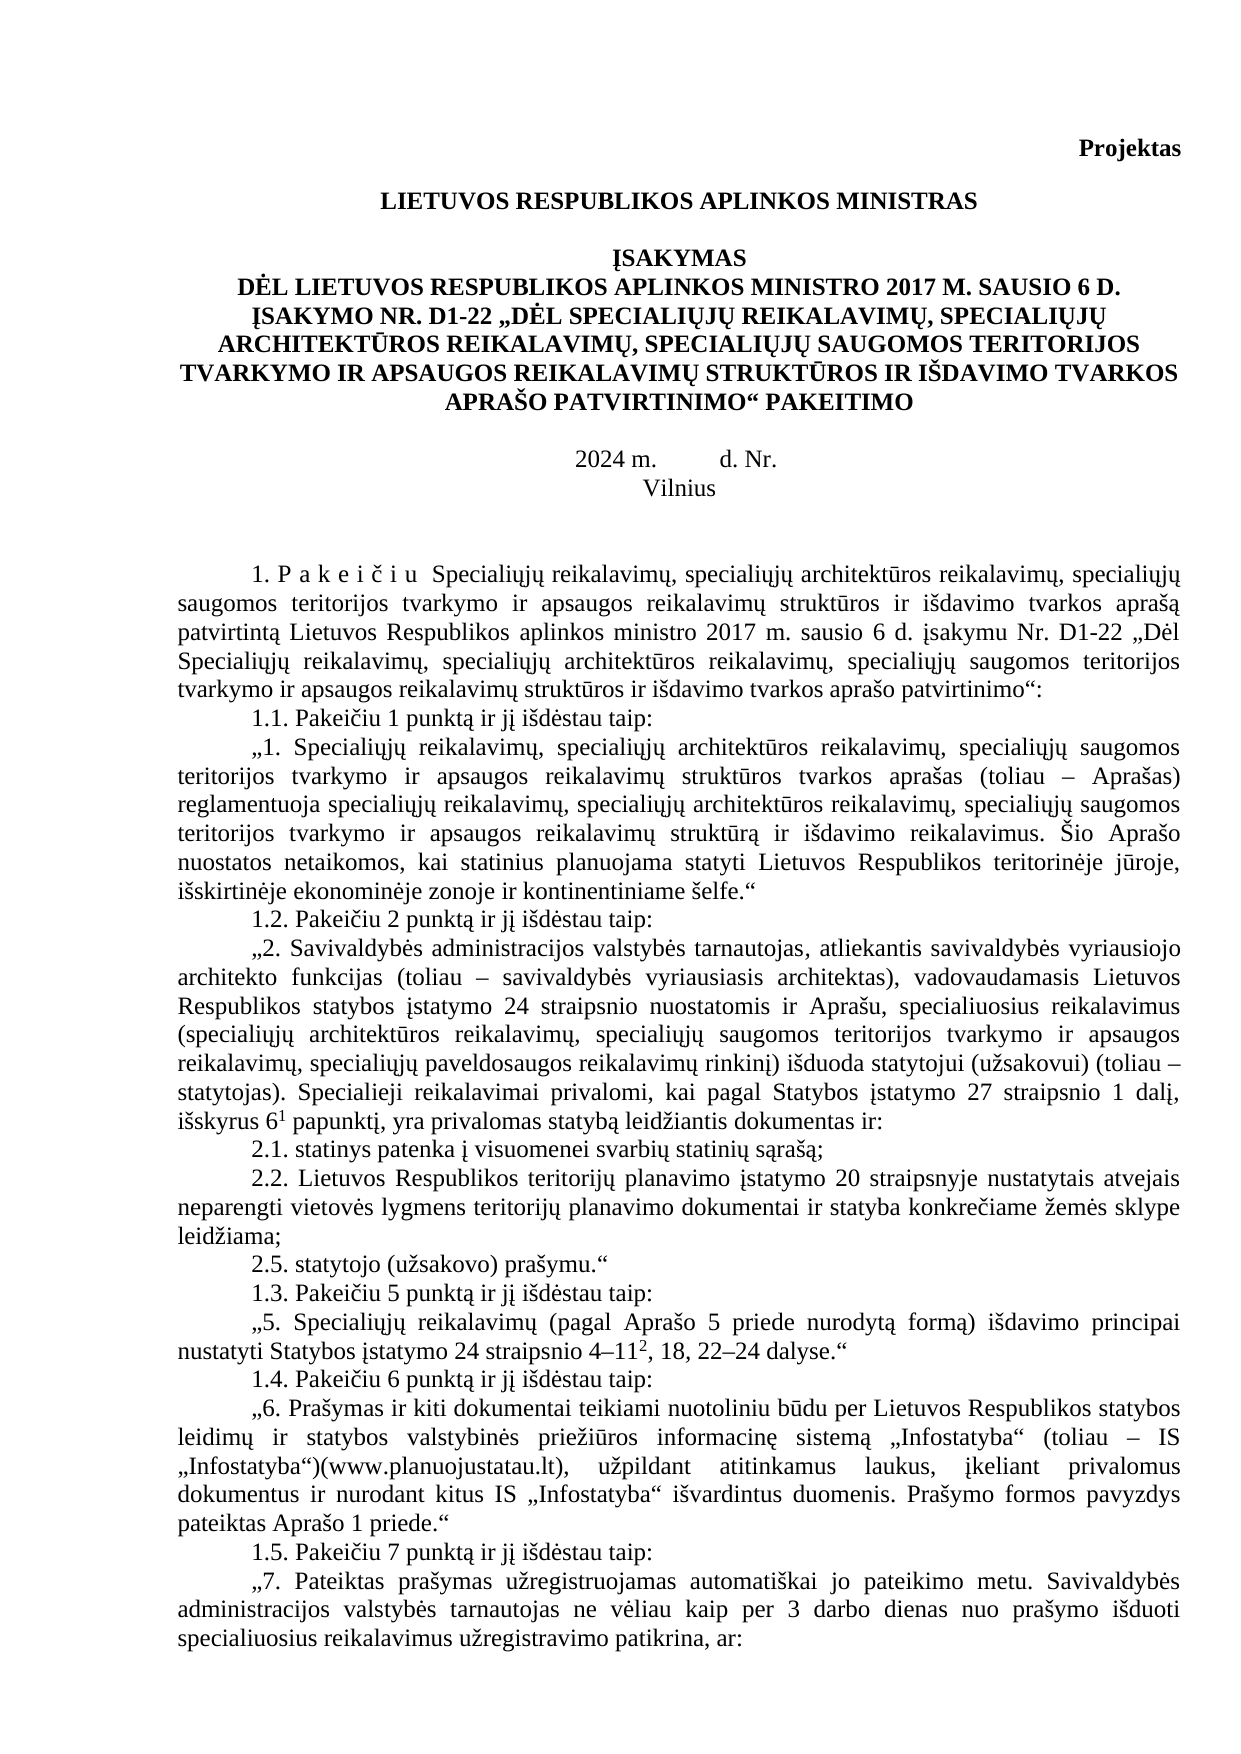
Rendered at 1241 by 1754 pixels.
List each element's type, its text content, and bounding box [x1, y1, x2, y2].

text Vilnius [177, 473, 1181, 502]
text Projektas [177, 133, 1181, 162]
text 1.2. Pakeičiu 2 punktą ir jį išdėstau taip: [177, 904, 1181, 933]
text 1.4. Pakeičiu 6 punktą ir jį išdėstau taip: [177, 1364, 1181, 1393]
text „2. Savivaldybės administracijos valstybės tarnautojas, atliekantis savivaldybės vyriausiojo architekto funkcijas (toliau – savivaldybės vyriausiasis architektas), vadovaudamasis Lietuvos Respublikos statybos įstatymo 24 straipsnio nuostatomis ir Aprašu, specialiuosius reikalavimus (specialiųjų architektūros reikalavimų, specialiųjų saugomos teritorijos tvarkymo ir apsaugos reikalavimų, specialiųjų paveldosaugos reikalavimų rinkinį) išduoda statytojui (užsakovui) (toliau – statytojas). Specialieji reikalavimai privalomi, kai pagal Statybos įstatymo 27 straipsnio 1 dalį, išskyrus 61 papunktį, yra privalomas statybą leidžiantis dokumentas ir: [177, 933, 1181, 1134]
text 2.5. statytojo (užsakovo) prašymu.“ [177, 1249, 1181, 1278]
text 2.1. statinys patenka į visuomenei svarbių statinių sąrašą; [177, 1134, 1181, 1163]
text 1.1. Pakeičiu 1 punktą ir jį išdėstau taip: [177, 703, 1181, 732]
text „7. Pateiktas prašymas užregistruojamas automatiškai jo pateikimo metu. Savivaldybės administracijos valstybės tarnautojas ne vėliau kaip per 3 darbo dienas nuo prašymo išduoti specialiuosius reikalavimus užregistravimo patikrina, ar: [177, 1566, 1181, 1652]
text 1. P a k e i č i u Specialiųjų reikalavimų, specialiųjų architektūros reikalavimų, specialiųjų saugomos teritorijos tvarkymo ir apsaugos reikalavimų struktūros ir išdavimo tvarkos aprašą patvirtintą Lietuvos Respublikos aplinkos ministro 2017 m. sausio 6 d. įsakymu Nr. D1-22 „Dėl Specialiųjų reikalavimų, specialiųjų architektūros reikalavimų, specialiųjų saugomos teritorijos tvarkymo ir apsaugos reikalavimų struktūros ir išdavimo tvarkos aprašo patvirtinimo“: [177, 559, 1181, 703]
text 1.3. Pakeičiu 5 punktą ir jį išdėstau taip: [177, 1278, 1181, 1307]
text „5. Specialiųjų reikalavimų (pagal Aprašo 5 priede nurodytą formą) išdavimo principai nustatyti Statybos įstatymo 24 straipsnio 4–112, 18, 22–24 dalyse.“ [177, 1307, 1181, 1364]
text 2024 m. d. Nr. [177, 444, 1181, 473]
text „1. Specialiųjų reikalavimų, specialiųjų architektūros reikalavimų, specialiųjų saugomos teritorijos tvarkymo ir apsaugos reikalavimų struktūros tvarkos aprašas (toliau – Aprašas) reglamentuoja specialiųjų reikalavimų, specialiųjų architektūros reikalavimų, specialiųjų saugomos teritorijos tvarkymo ir apsaugos reikalavimų struktūrą ir išdavimo reikalavimus. Šio Aprašo nuostatos netaikomos, kai statinius planuojama statyti Lietuvos Respublikos teritorinėje jūroje, išskirtinėje ekonominėje zonoje ir kontinentiniame šelfe.“ [177, 732, 1181, 904]
text LIETUVOS RESPUBLIKOS APLINKOS MINISTRAS [177, 186, 1181, 214]
text 2.2. Lietuvos Respublikos teritorijų planavimo įstatymo 20 straipsnyje nustatytais atvejais neparengti vietovės lygmens teritorijų planavimo dokumentai ir statyba konkrečiame žemės sklype leidžiama; [177, 1163, 1181, 1249]
text ĮSAKYMAS [177, 243, 1181, 272]
text DĖL LIETUVOS RESPUBLIKOS APLINKOS MINISTRO 2017 M. SAUSIO 6 D. ĮSAKYMO NR. D1-22 „DĖL SPECIALIŲJŲ REIKALAVIMŲ, SPECIALIŲJŲ ARCHITEKTŪROS REIKALAVIMŲ, SPECIALIŲJŲ SAUGOMOS TERITORIJOS TVARKYMO IR APSAUGOS REIKALAVIMŲ STRUKTŪROS IR IŠDAVIMO TVARKOS APRAŠO PATVIRTINIMO“ PAKEITIMO [177, 272, 1181, 416]
text „6. Prašymas ir kiti dokumentai teikiami nuotoliniu būdu per Lietuvos Respublikos statybos leidimų ir statybos valstybinės priežiūros informacinę sistemą „Infostatyba“ (toliau – IS „Infostatyba“)(www.planuojustatau.lt), užpildant atitinkamus laukus, įkeliant privalomus dokumentus ir nurodant kitus IS „Infostatyba“ išvardintus duomenis. Prašymo formos pavyzdys pateiktas Aprašo 1 priede.“ [177, 1393, 1181, 1537]
text 1.5. Pakeičiu 7 punktą ir jį išdėstau taip: [177, 1537, 1181, 1566]
